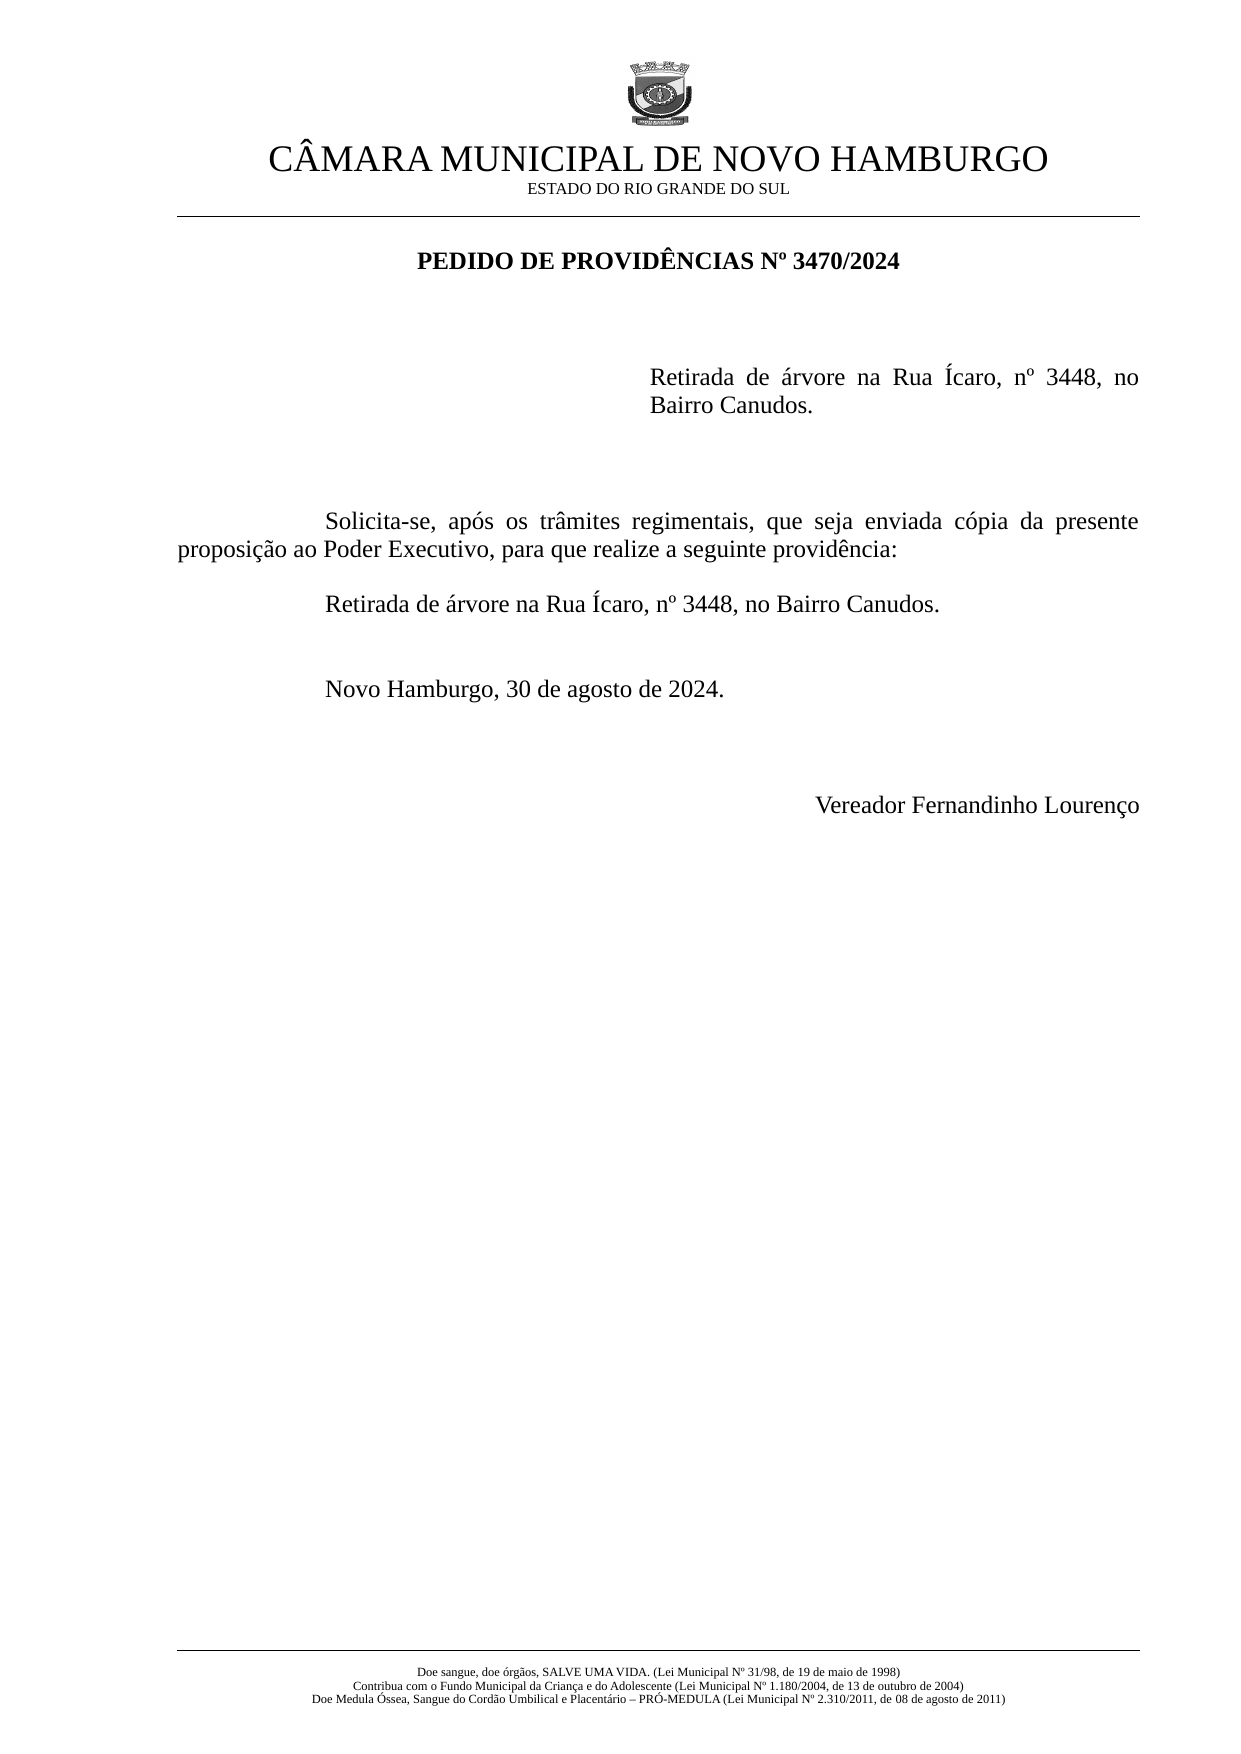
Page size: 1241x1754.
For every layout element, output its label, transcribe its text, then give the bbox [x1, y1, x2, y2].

text Solicita-se, após os trâmites regimentais, que seja enviada cópia da presente proposição ao Poder Executivo, para que realize a seguinte providência: [177, 507, 1140, 562]
text Vereador Fernandinho Lourenço [649, 791, 1140, 819]
text Novo Hamburgo, 30 de agosto de 2024. [177, 675, 1140, 703]
text PEDIDO DE PROVIDÊNCIAS Nº 3470/2024 [177, 247, 1140, 274]
list Retirada de árvore na Rua Ícaro, nº 3448, no Bairro Canudos. [177, 590, 1140, 618]
list Retirada de árvore na Rua Ícaro, nº 3448, no Bairro Canudos. [614, 363, 1140, 418]
